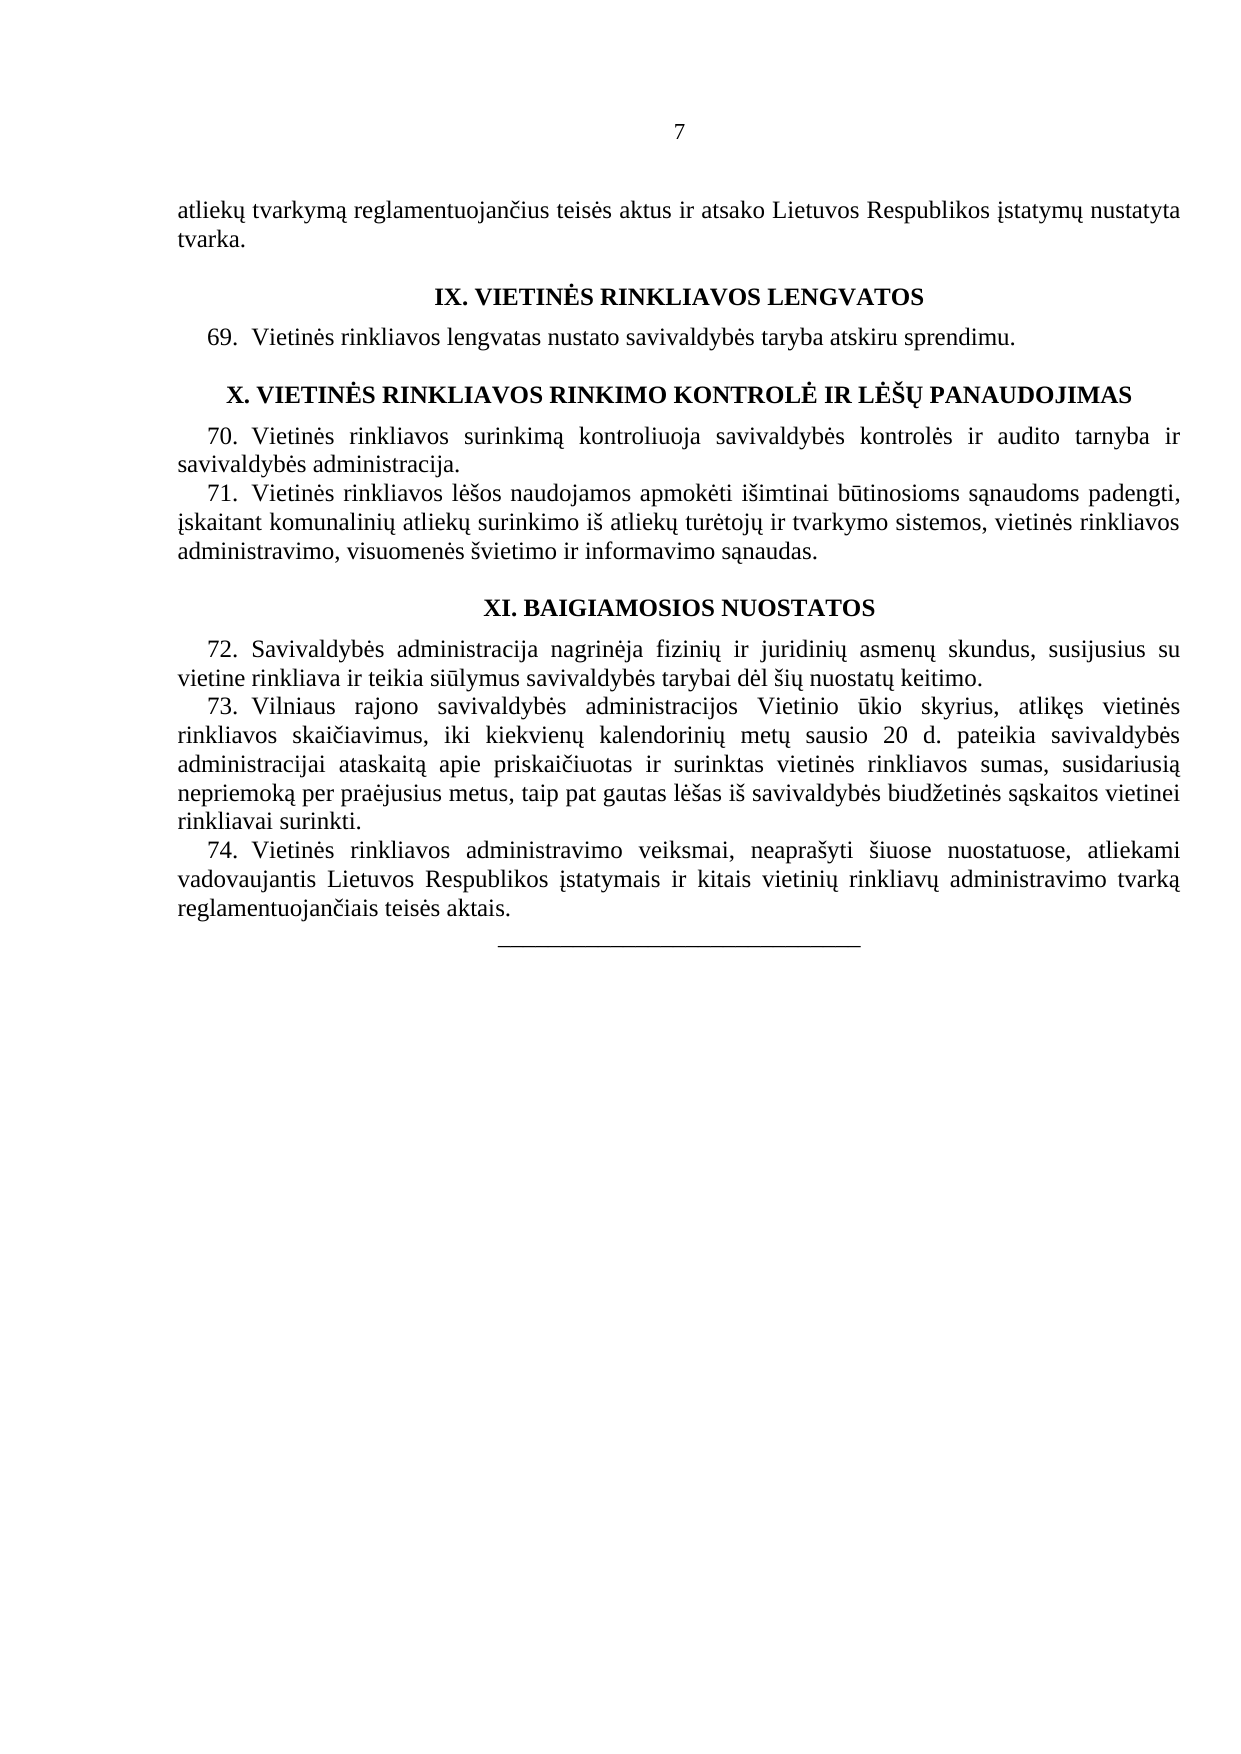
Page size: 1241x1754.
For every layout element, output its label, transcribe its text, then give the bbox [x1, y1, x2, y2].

text 71. Vietinės rinkliavos lėšos naudojamos apmokėti išimtinai būtinosioms sąnaudoms padengti, įskaitant komunalinių atliekų surinkimo iš atliekų turėtojų ir tvarkymo sistemos, vietinės rinkliavos administravimo, visuomenės švietimo ir informavimo sąnaudas. [177, 478, 1181, 564]
text 70. Vietinės rinkliavos surinkimą kontroliuoja savivaldybės kontrolės ir audito tarnyba ir savivaldybės administracija. [177, 421, 1181, 478]
subtitle IX. VIETINĖS RINKLIAVOS LENGVATOS [177, 282, 1181, 311]
text 69. Vietinės rinkliavos lengvatas nustato savivaldybės taryba atskiru sprendimu. [177, 322, 1181, 351]
subtitle X. VIETINĖS RINKLIAVOS rinkimo kontrolė ir LĖŠŲ PANAUDOJIMAS [177, 380, 1181, 409]
text 72. Savivaldybės administracija nagrinėja fizinių ir juridinių asmenų skundus, susijusius su vietine rinkliava ir teikia siūlymus savivaldybės tarybai dėl šių nuostatų keitimo. [177, 634, 1181, 691]
subtitle Xi. BAIGIAMOSIOS NUOSTATOS [177, 593, 1181, 622]
text 73. Vilniaus rajono savivaldybės administracijos Vietinio ūkio skyrius, atlikęs vietinės rinkliavos skaičiavimus, iki kiekvienų kalendorinių metų sausio 20 d. pateikia savivaldybės administracijai ataskaitą apie priskaičiuotas ir surinktas vietinės rinkliavos sumas, susidariusią nepriemoką per praėjusius metus, taip pat gautas lėšas iš savivaldybės biudžetinės sąskaitos vietinei rinkliavai surinkti. [177, 691, 1181, 835]
text 74. Vietinės rinkliavos administravimo veiksmai, neaprašyti šiuose nuostatuose, atliekami vadovaujantis Lietuvos Respublikos įstatymais ir kitais vietinių rinkliavų administravimo tvarką reglamentuojančiais teisės aktais. [177, 835, 1181, 921]
text _____________________________ [177, 921, 1181, 950]
text atliekų tvarkymą reglamentuojančius teisės aktus ir atsako Lietuvos Respublikos įstatymų nustatyta tvarka. [177, 196, 1181, 253]
